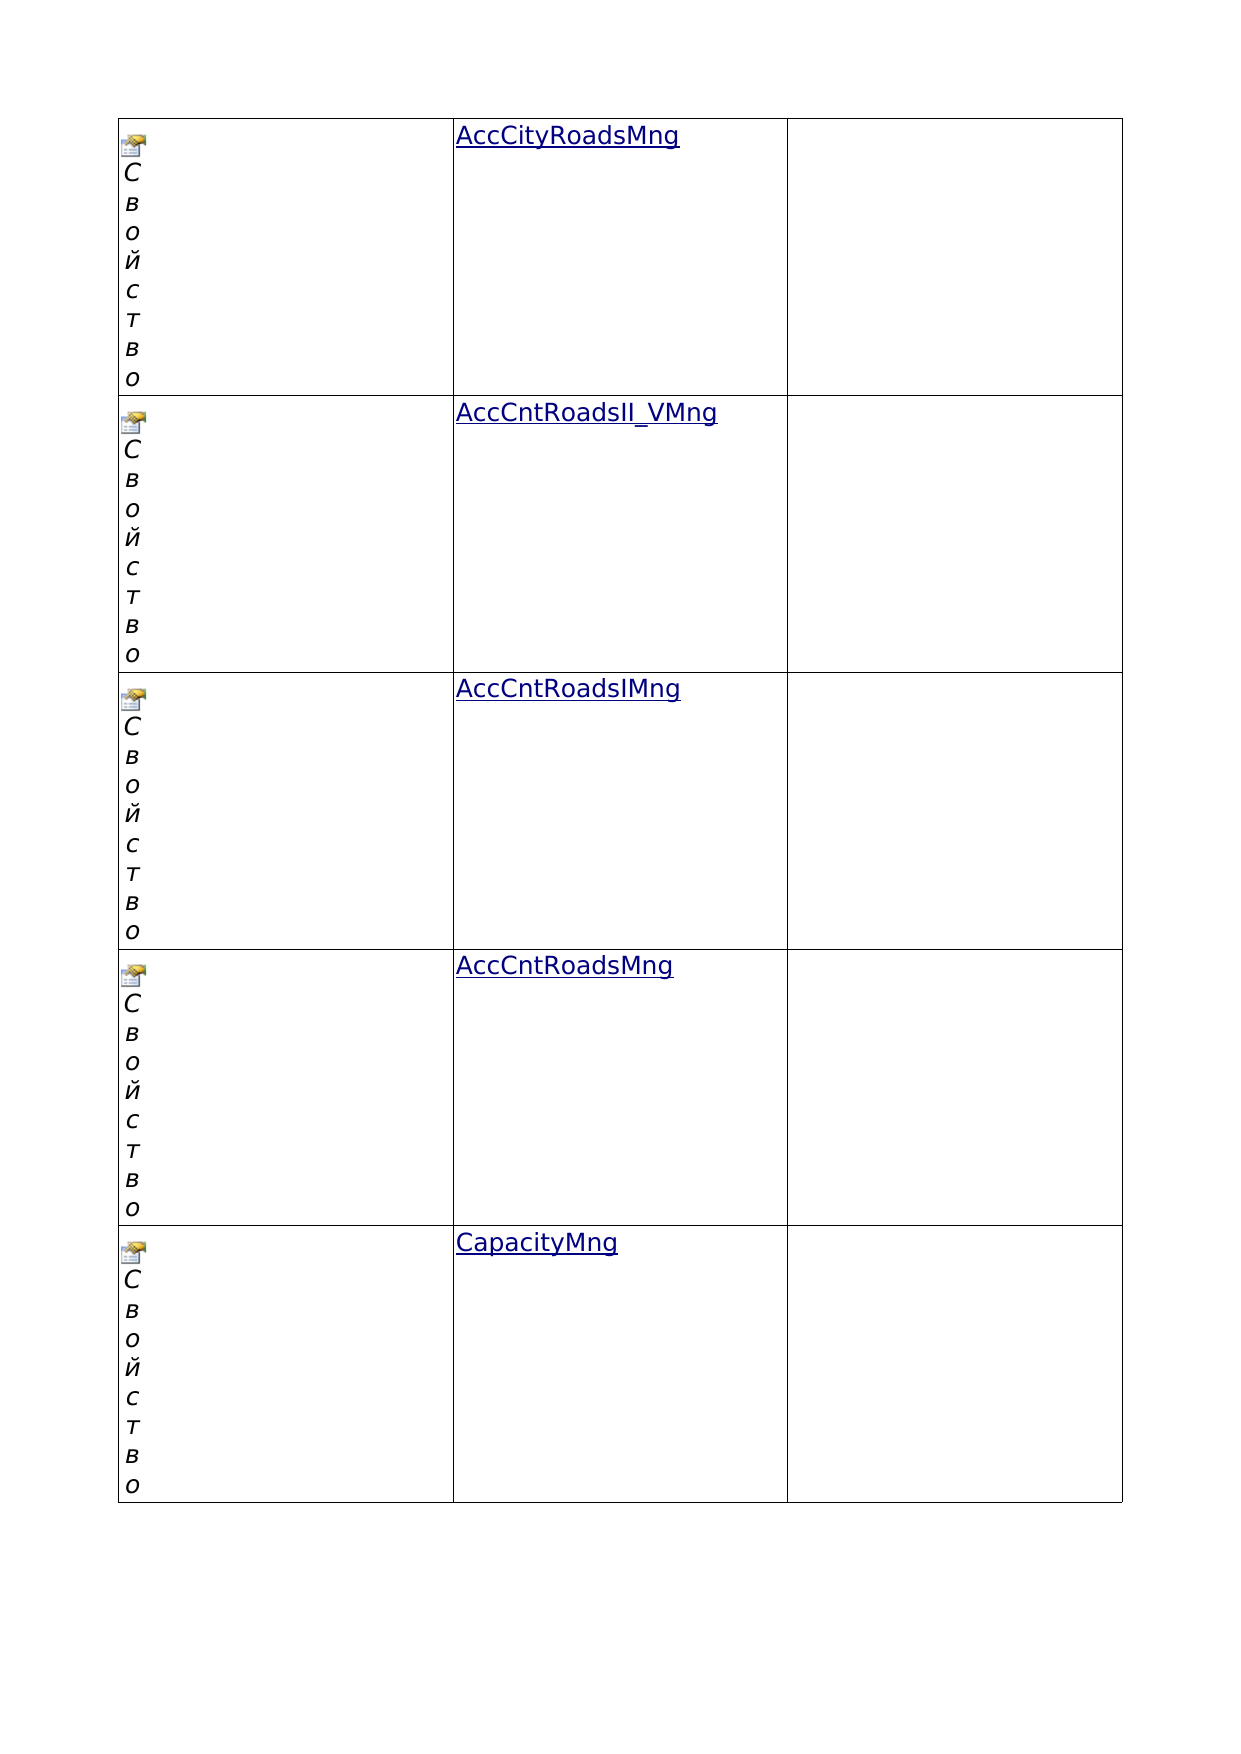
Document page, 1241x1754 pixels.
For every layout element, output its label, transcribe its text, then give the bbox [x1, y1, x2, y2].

table_cell AccCntRoadsIMng [454, 673, 787, 948]
table_cell [119, 1226, 453, 1502]
table_cell [788, 119, 1122, 395]
picture [121, 1240, 147, 1266]
table_cell AccCntRoadsII_VMng [454, 396, 787, 672]
table_cell [119, 119, 453, 395]
picture [121, 963, 147, 989]
table_cell [788, 396, 1122, 672]
table_cell AccCityRoadsMng [454, 119, 787, 395]
table_cell AccCntRoadsMng [454, 950, 787, 1225]
table_cell [119, 396, 453, 672]
table_cell [788, 673, 1122, 948]
picture [121, 687, 147, 713]
table_cell [119, 950, 453, 1225]
picture [121, 410, 147, 436]
table_cell [788, 1226, 1122, 1502]
table_cell [788, 950, 1122, 1225]
picture [121, 133, 147, 159]
table_cell CapacityMng [454, 1226, 787, 1502]
table_cell [119, 673, 453, 948]
